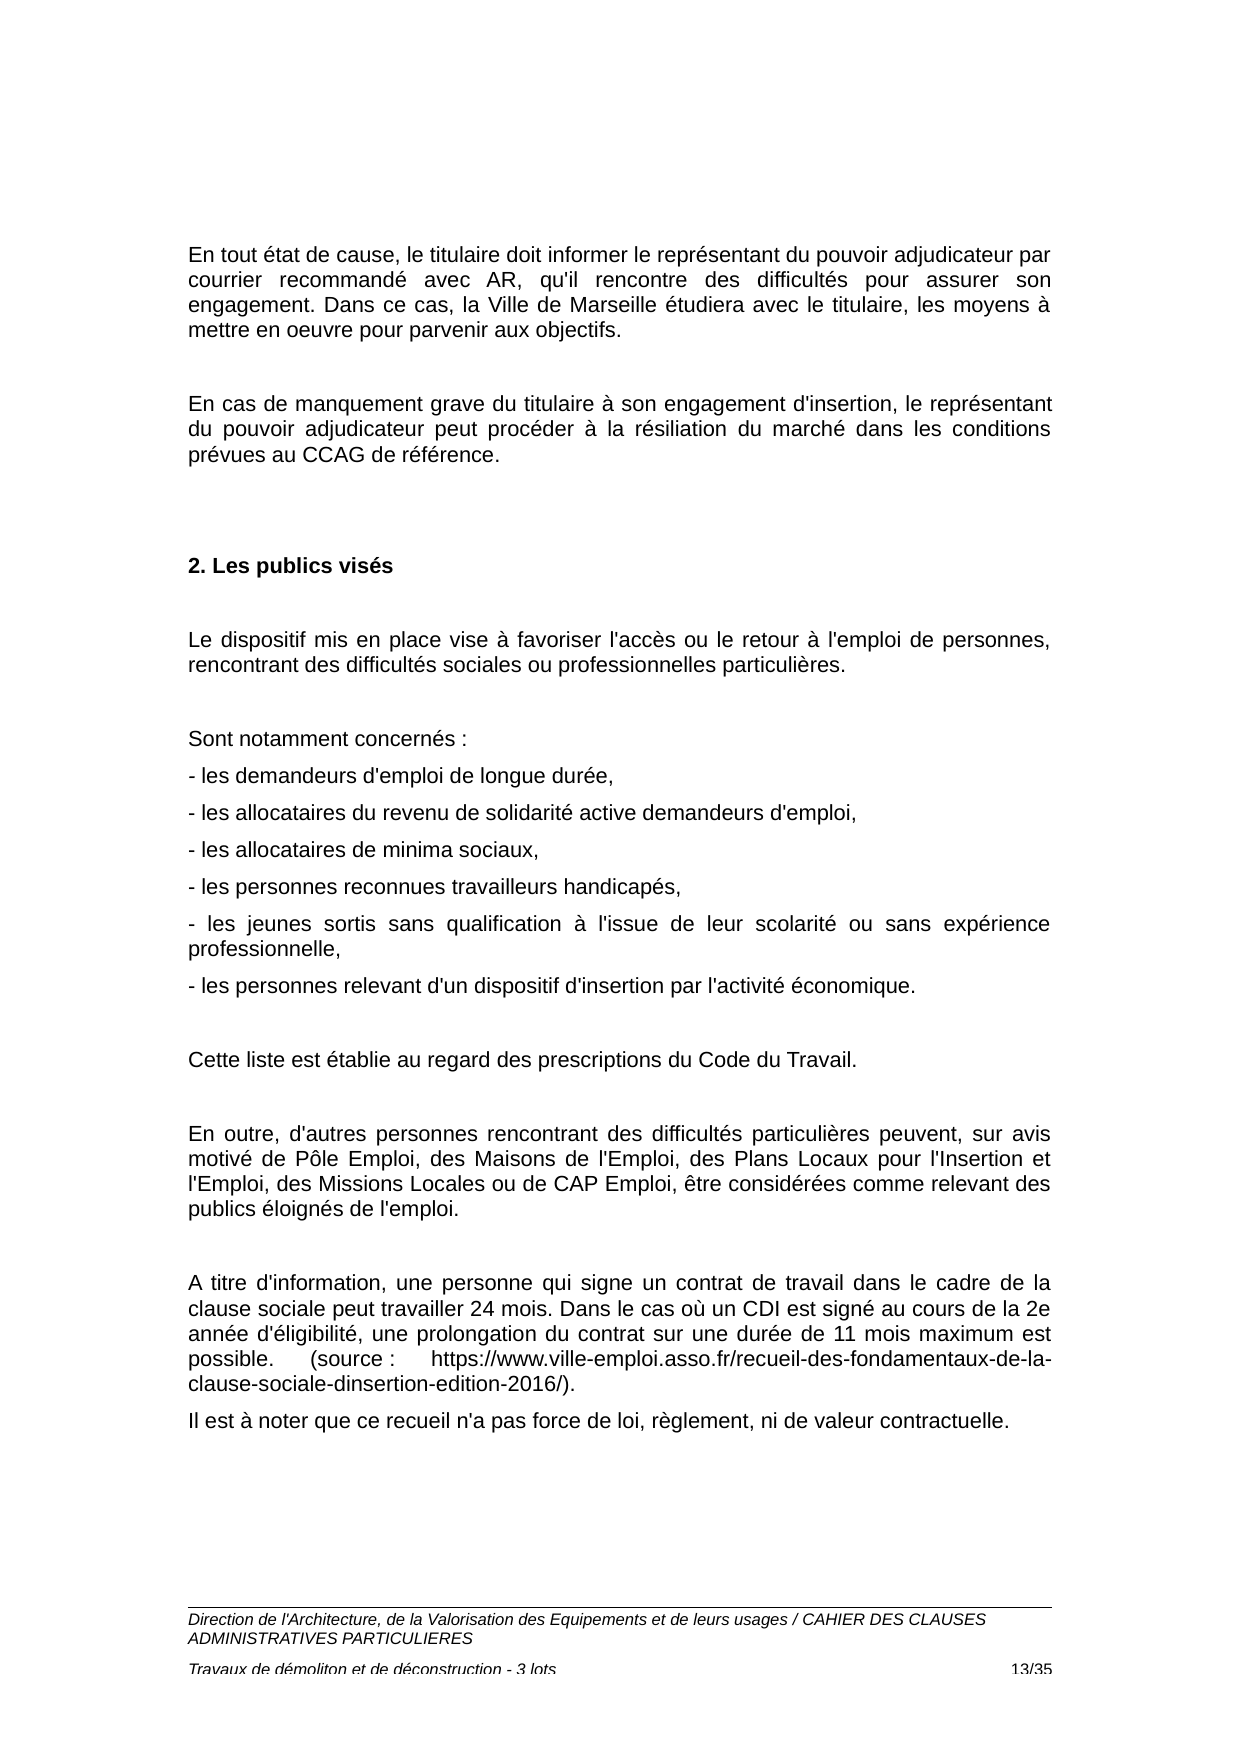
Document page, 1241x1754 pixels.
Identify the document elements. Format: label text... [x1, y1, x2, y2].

text - les allocataires de minima sociaux, [188, 837, 1052, 862]
text - les jeunes sortis sans qualification à l'issue de leur scolarité ou sans expérience professionnelle, [188, 911, 1052, 961]
text Le dispositif mis en place vise à favoriser l'accès ou le retour à l'emploi de personnes, rencontrant des difficultés sociales ou professionnelles particulières. [188, 626, 1052, 677]
text A titre d'information, une personne qui signe un contrat de travail dans le cadre de la clause sociale peut travailler 24 mois. Dans le cas où un CDI est signé au cours de la 2e année d'éligibilité, une prolongation du contrat sur une durée de 11 mois maximum est possible. (source : https://www.ville-emploi.asso.fr/recueil-des-fondamentaux-de-la-clause-sociale-dinsertion-edition-2016/). [188, 1270, 1052, 1396]
text - les allocataires du revenu de solidarité active demandeurs d'emploi, [188, 799, 1052, 825]
text - les personnes relevant d'un dispositif d'insertion par l'activité économique. [188, 973, 1052, 998]
text Cette liste est établie au regard des prescriptions du Code du Travail. [188, 1047, 1052, 1072]
text En outre, d'autres personnes rencontrant des difficultés particulières peuvent, sur avis motivé de Pôle Emploi, des Maisons de l'Emploi, des Plans Locaux pour l'Insertion et l'Emploi, des Missions Locales ou de CAP Emploi, être considérées comme relevant des publics éloignés de l'emploi. [188, 1121, 1052, 1221]
text Il est à noter que ce recueil n'a pas force de loi, règlement, ni de valeur contractuelle. [188, 1408, 1052, 1433]
text 2. Les publics visés [188, 552, 1052, 578]
text En tout état de cause, le titulaire doit informer le représentant du pouvoir adjudicateur par courrier recommandé avec AR, qu'il rencontre des difficultés pour assurer son engagement. Dans ce cas, la Ville de Marseille étudiera avec le titulaire, les moyens à mettre en oeuvre pour parvenir aux objectifs. [188, 242, 1052, 342]
text - les demandeurs d'emploi de longue durée, [188, 763, 1052, 788]
text Sont notamment concernés : [188, 726, 1052, 751]
text - les personnes reconnues travailleurs handicapés, [188, 873, 1052, 899]
text En cas de manquement grave du titulaire à son engagement d'insertion, le représentant du pouvoir adjudicateur peut procéder à la résiliation du marché dans les conditions prévues au CCAG de référence. [188, 391, 1052, 467]
